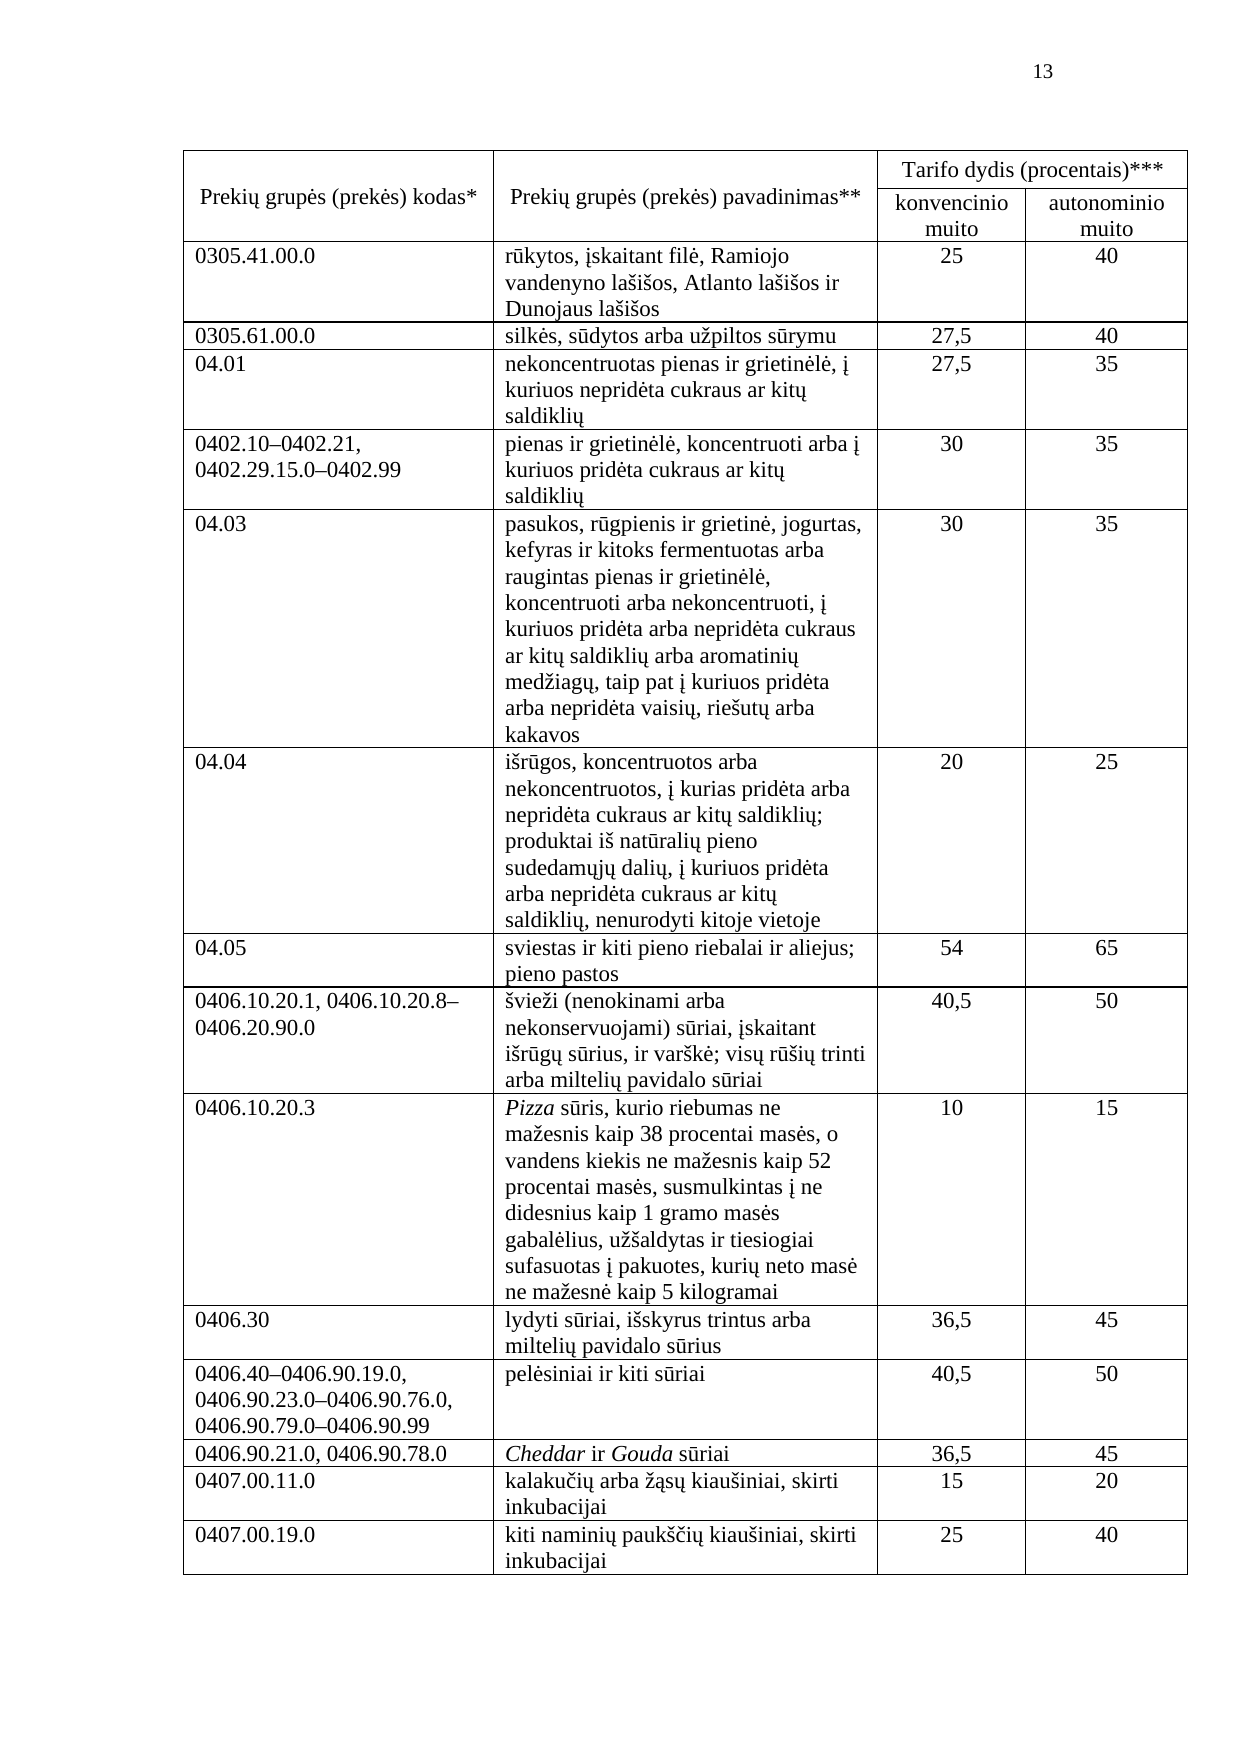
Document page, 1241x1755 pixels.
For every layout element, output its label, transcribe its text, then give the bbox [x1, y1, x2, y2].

table_cell 0406.10.20.3 [184, 1094, 493, 1305]
table_cell švieži (nenokinami arba nekonservuojami) sūriai, įskaitant išrūgų sūrius, ir varškė; visų rūšių trinti arba miltelių pavidalo sūriai [494, 988, 877, 1093]
table_cell 40,5 [878, 1360, 1025, 1439]
table_cell 0406.90.21.0, 0406.90.78.0 [184, 1440, 493, 1466]
table_cell 50 [1026, 988, 1187, 1093]
table_cell 0406.10.20.1, 0406.10.20.8–0406.20.90.0 [184, 988, 493, 1093]
table_cell 15 [878, 1467, 1025, 1520]
table_cell 35 [1026, 350, 1187, 429]
table_cell nekoncentruotas pienas ir grietinėlė, į kuriuos nepridėta cukraus ar kitų saldiklių [494, 350, 877, 429]
table_cell 04.05 [184, 934, 493, 986]
table_cell kalakučių arba žąsų kiaušiniai, skirti inkubacijai [494, 1467, 877, 1520]
table_cell išrūgos, koncentruotos arba nekoncentruotos, į kurias pridėta arba nepridėta cukraus ar kitų saldiklių; produktai iš natūralių pieno sudedamųjų dalių, į kuriuos pridėta arba nepridėta cukraus ar kitų saldiklių, nenurodyti kitoje vietoje [494, 748, 877, 933]
table_cell 20 [878, 748, 1025, 933]
table_cell 45 [1026, 1440, 1187, 1466]
table_cell 36,5 [878, 1306, 1025, 1358]
table_cell kiti naminių paukščių kiaušiniai, skirti inkubacijai [494, 1521, 877, 1573]
table_cell 0406.30 [184, 1306, 493, 1358]
table_cell pasukos, rūgpienis ir grietinė, jogurtas, kefyras ir kitoks fermentuotas arba raugintas pienas ir grietinėlė, koncentruoti arba nekoncentruoti, į kuriuos pridėta arba nepridėta cukraus ar kitų saldiklių arba aromatinių medžiagų, taip pat į kuriuos pridėta arba nepridėta vaisių, riešutų arba kakavos [494, 510, 877, 747]
table_cell konvencinio muito [878, 189, 1025, 241]
table_cell 45 [1026, 1306, 1187, 1358]
table_cell 30 [878, 510, 1025, 747]
table_header Prekių grupės (prekės) pavadinimas** [494, 151, 877, 241]
table_cell Pizza sūris, kurio riebumas ne mažesnis kaip 38 procentai masės, o vandens kiekis ne mažesnis kaip 52 procentai masės, susmulkintas į ne didesnius kaip 1 gramo masės gabalėlius, užšaldytas ir tiesiogiai sufasuotas į pakuotes, kurių neto masė ne mažesnė kaip 5 kilogramai [494, 1094, 877, 1305]
table_cell 0402.10–0402.21, 0402.29.15.0–0402.99 [184, 430, 493, 509]
table_cell 04.04 [184, 748, 493, 933]
table_cell 25 [1026, 748, 1187, 933]
table_cell pelėsiniai ir kiti sūriai [494, 1360, 877, 1439]
table_cell 15 [1026, 1094, 1187, 1305]
table_cell silkės, sūdytos arba užpiltos sūrymu [494, 323, 877, 349]
table_header Tarifo dydis (procentais)*** [878, 151, 1187, 187]
table_cell 40 [1026, 323, 1187, 349]
table_cell 25 [878, 242, 1025, 321]
table_cell 20 [1026, 1467, 1187, 1520]
table_cell pienas ir grietinėlė, koncentruoti arba į kuriuos pridėta cukraus ar kitų saldiklių [494, 430, 877, 509]
table_cell 54 [878, 934, 1025, 986]
table_cell 0407.00.11.0 [184, 1467, 493, 1520]
table_cell 25 [878, 1521, 1025, 1573]
table_cell 50 [1026, 1360, 1187, 1439]
table_cell 36,5 [878, 1440, 1025, 1466]
table_cell 0305.61.00.0 [184, 323, 493, 349]
table_cell 04.03 [184, 510, 493, 747]
table_cell rūkytos, įskaitant filė, Ramiojo vandenyno lašišos, Atlanto lašišos ir Dunojaus lašišos [494, 242, 877, 321]
table_cell lydyti sūriai, išskyrus trintus arba miltelių pavidalo sūrius [494, 1306, 877, 1358]
table_cell 27,5 [878, 323, 1025, 349]
table_cell 04.01 [184, 350, 493, 429]
table_cell sviestas ir kiti pieno riebalai ir aliejus; pieno pastos [494, 934, 877, 986]
table_cell 35 [1026, 430, 1187, 509]
table_cell 40 [1026, 242, 1187, 321]
table_cell 27,5 [878, 350, 1025, 429]
table_cell 65 [1026, 934, 1187, 986]
table_cell 0305.41.00.0 [184, 242, 493, 321]
table_cell 40,5 [878, 988, 1025, 1093]
table_cell 40 [1026, 1521, 1187, 1573]
table_cell 30 [878, 430, 1025, 509]
table_cell 0406.40–0406.90.19.0, 0406.90.23.0–0406.90.76.0, 0406.90.79.0–0406.90.99 [184, 1360, 493, 1439]
table_cell autonominio muito [1026, 189, 1187, 241]
table_cell 0407.00.19.0 [184, 1521, 493, 1573]
table_header Prekių grupės (prekės) kodas* [184, 151, 493, 241]
table_cell 35 [1026, 510, 1187, 747]
table_cell 10 [878, 1094, 1025, 1305]
table_cell Cheddar ir Gouda sūriai [494, 1440, 877, 1466]
